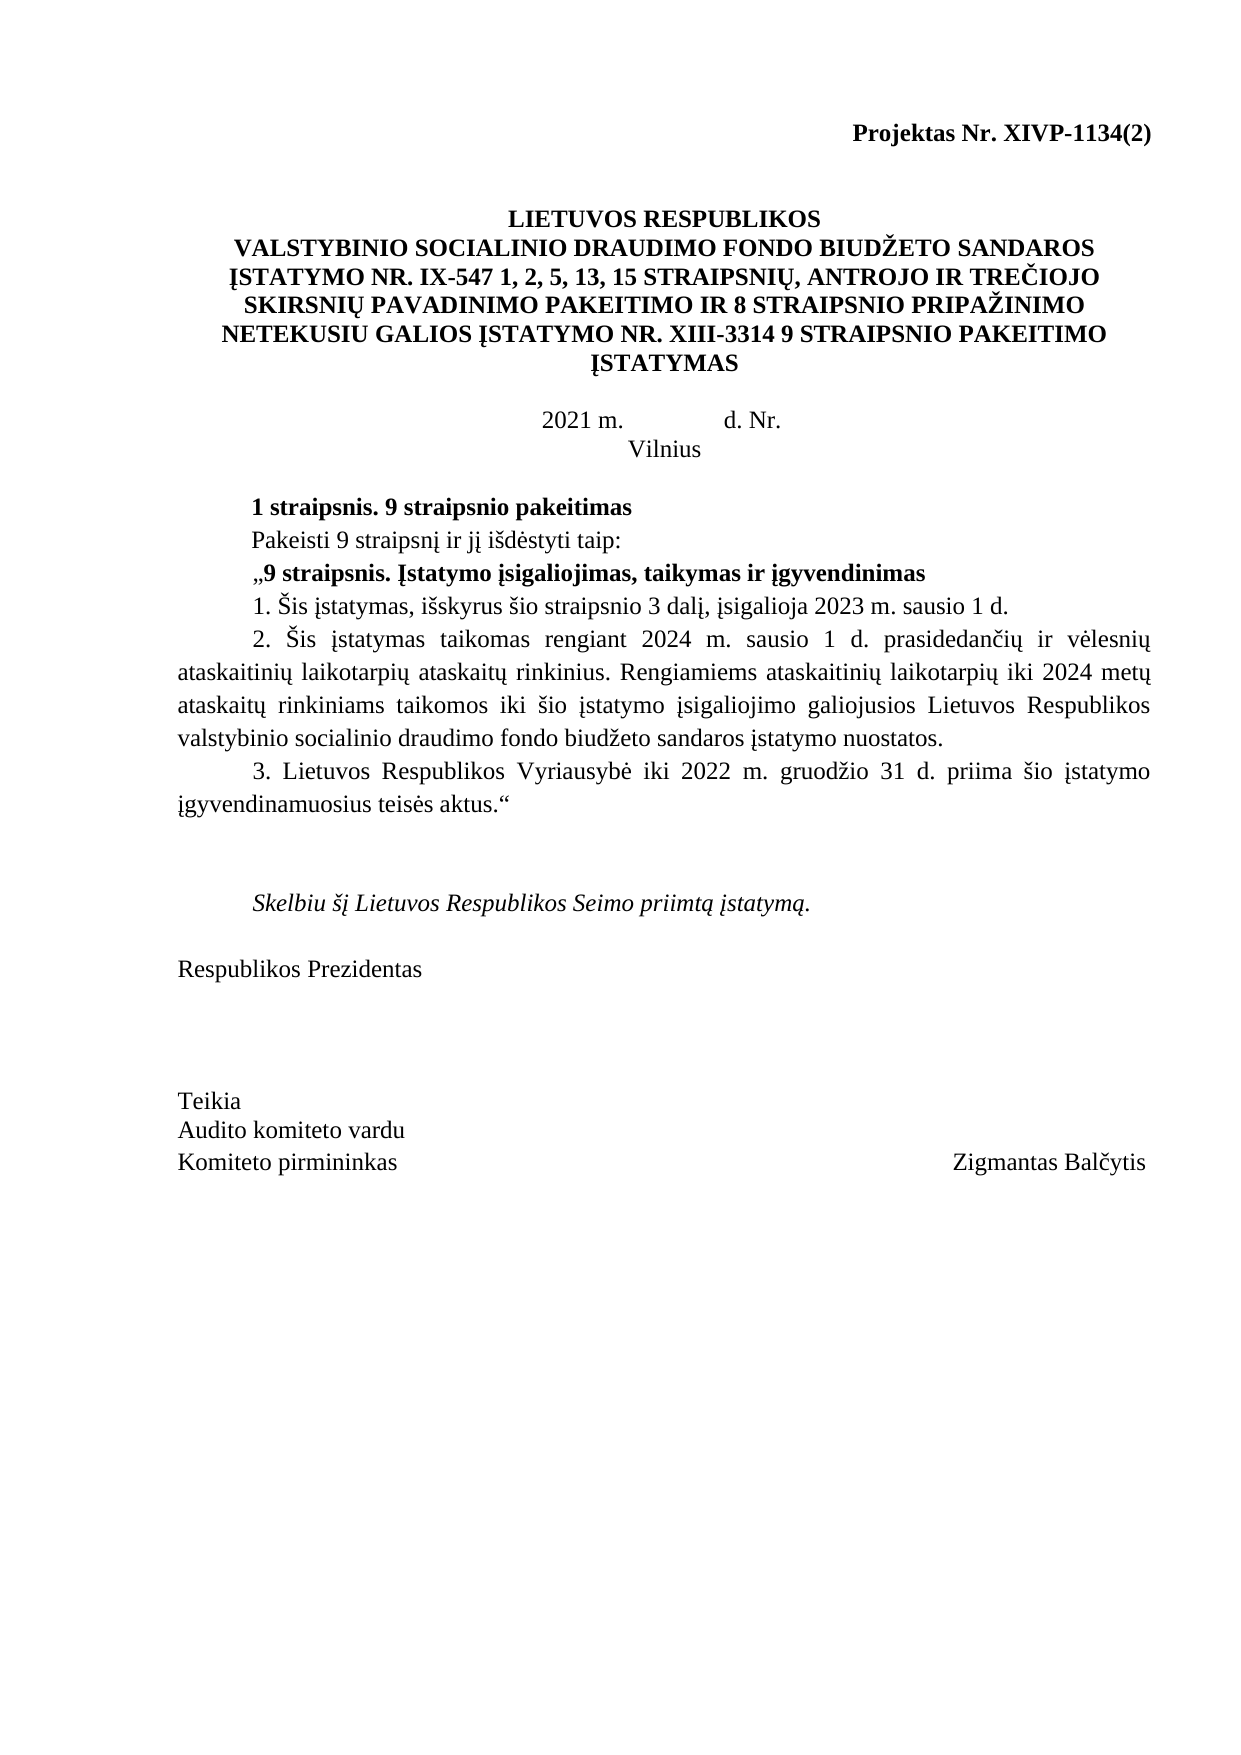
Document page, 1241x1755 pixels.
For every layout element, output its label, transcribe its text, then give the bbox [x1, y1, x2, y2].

text 2021 m. d. Nr. [177, 406, 1152, 434]
text Projektas Nr. XIVP-1134(2) [177, 118, 1152, 147]
text 2. Šis įstatymas taikomas rengiant 2024 m. sausio 1 d. prasidedančių ir vėlesnių ataskaitinių laikotarpių ataskaitų rinkinius. Rengiamiems ataskaitinių laikotarpių iki 2024 metų ataskaitų rinkiniams taikomos iki šio įstatymo įsigaliojimo galiojusios Lietuvos Respublikos valstybinio socialinio draudimo fondo biudžeto sandaros įstatymo nuostatos. [177, 624, 1152, 752]
text Respublikos Prezidentas [177, 954, 1152, 983]
text Skelbiu šį Lietuvos Respublikos Seimo priimtą įstatymą. [177, 888, 1152, 917]
text Komiteto pirmininkas Zigmantas Balčytis [177, 1144, 1152, 1178]
text VALSTYBINIO SOCIALINIO DRAUDIMO FONDO BIUDŽETO SANDAROS ĮSTATYMO NR. IX-547 1, 2, 5, 13, 15 STRAIPSNIŲ, ANTROJO IR TREČIOJO SKIRSNIŲ PAVADINIMO PAKEITIMO IR 8 STRAIPSNIO PRIPAŽINIMO NETEKUSIU GALIOS ĮSTATYMO NR. XIII-3314 9 STRAIPSNIO PAKEITIMO ĮSTATYMAS [177, 233, 1152, 377]
text Vilnius [177, 434, 1152, 463]
text 1. Šis įstatymas, išskyrus šio straipsnio 3 dalį, įsigalioja 2023 m. sausio 1 d. [177, 591, 1152, 620]
text 3. Lietuvos Respublikos Vyriausybė iki 2022 m. gruodžio 31 d. priima šio įstatymo įgyvendinamuosius teisės aktus.“ [177, 756, 1152, 818]
text LIETUVOS RESPUBLIKOS [177, 204, 1152, 233]
text Pakeisti 9 straipsnį ir jį išdėstyti taip: [251, 525, 1152, 554]
text „9 straipsnis. Įstatymo įsigaliojimas, taikymas ir įgyvendinimas [177, 558, 1152, 587]
text Audito komiteto vardu [177, 1115, 1152, 1144]
text Teikia [177, 1086, 1152, 1115]
text 1 straipsnis. 9 straipsnio pakeitimas [251, 492, 1152, 521]
